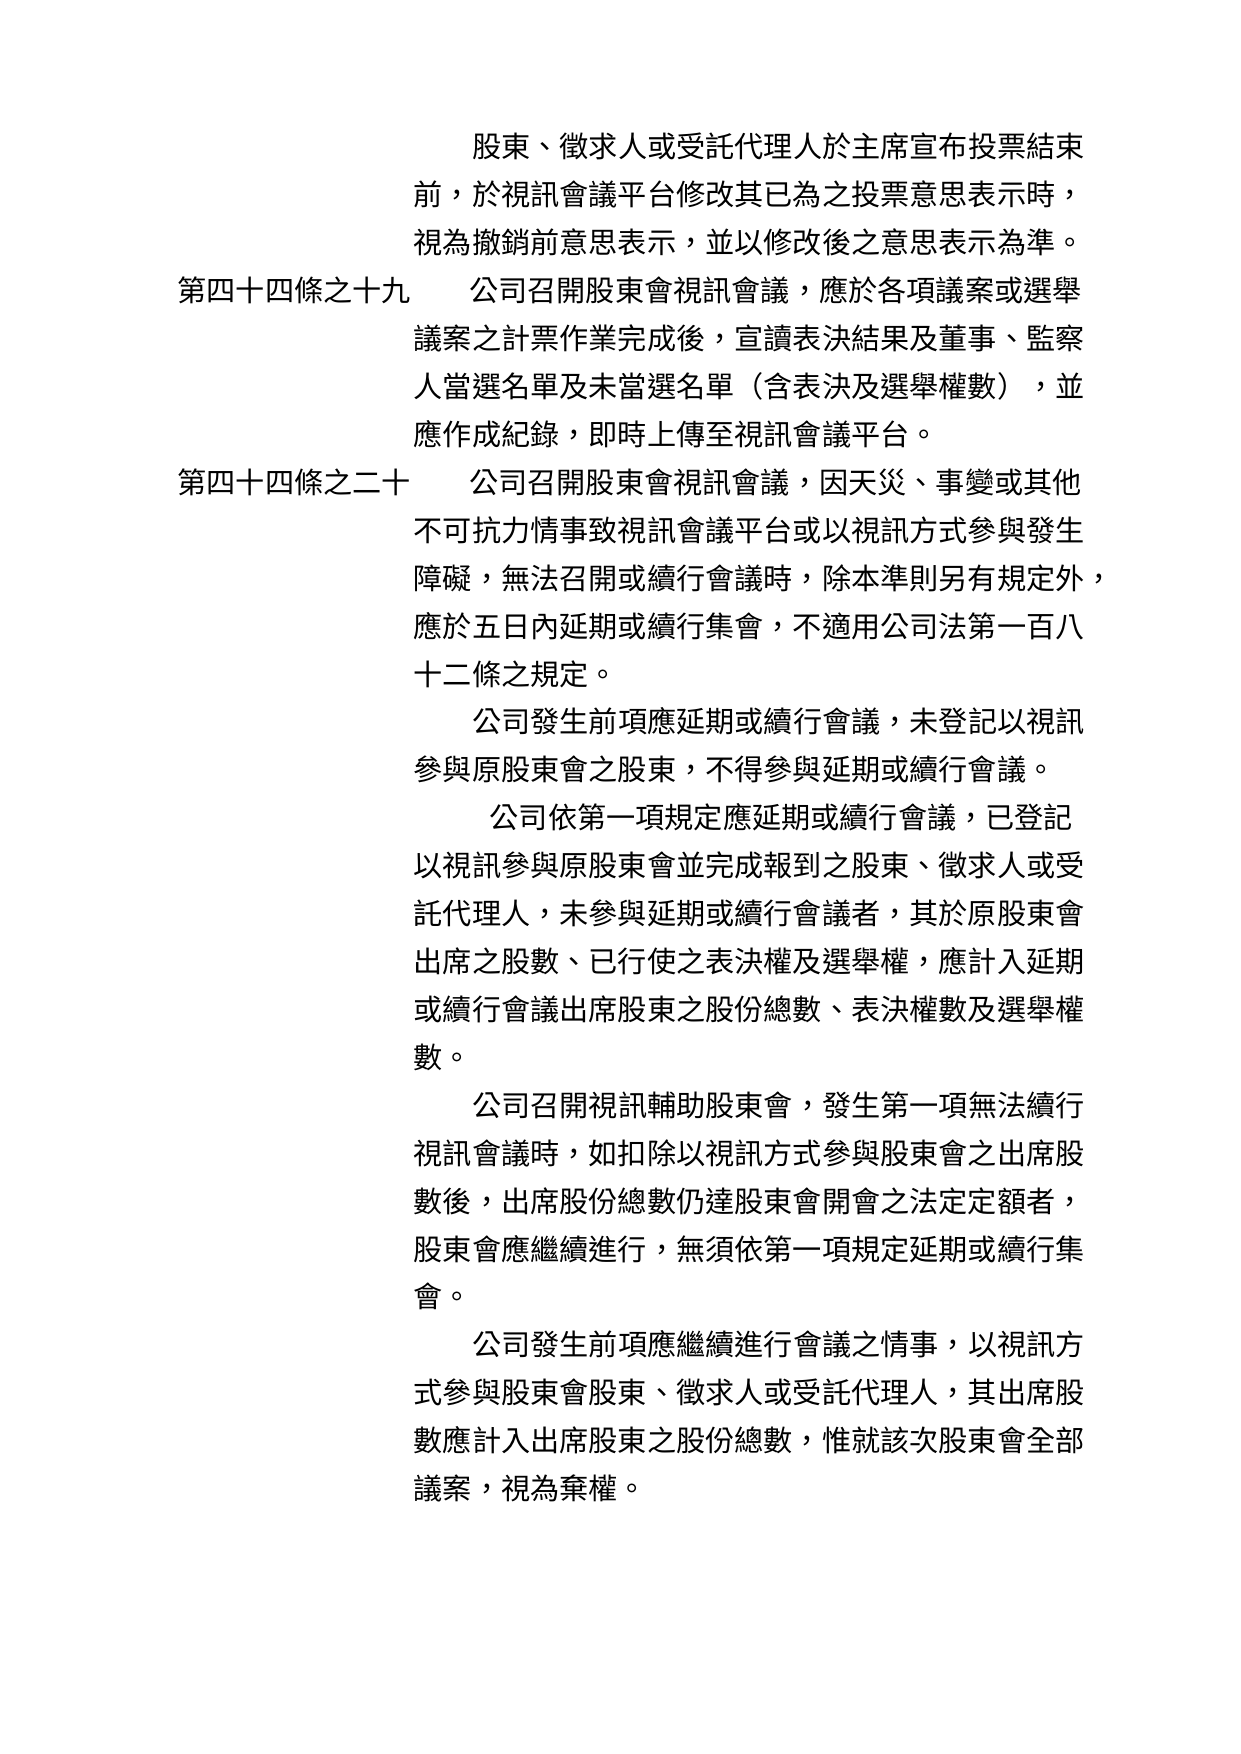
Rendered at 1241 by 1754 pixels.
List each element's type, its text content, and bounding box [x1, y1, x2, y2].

text 第四十四條之二十 公司召開股東會視訊會議，因天災、事變或其他不可抗力情事致視訊會議平台或以視訊方式參與發生障礙，無法召開或續行會議時，除本準則另有規定外，應於五日內延期或續行集會，不適用公司法第一百八十二條之規定。 [177, 455, 1092, 694]
text 公司召開視訊輔助股東會，發生第一項無法續行視訊會議時，如扣除以視訊方式參與股東會之出席股數後，出席股份總數仍達股東會開會之法定定額者，股東會應繼續進行，無須依第一項規定延期或續行集會。 [413, 1078, 1092, 1317]
text 公司依第一項規定應延期或續行會議，已登記以視訊參與原股東會並完成報到之股東、徵求人或受託代理人，未參與延期或續行會議者，其於原股東會出席之股數、已行使之表決權及選舉權，應計入延期或續行會議出席股東之股份總數、表決權數及選舉權數。 [413, 790, 1092, 1078]
text 股東、徵求人或受託代理人於主席宣布投票結束前，於視訊會議平台修改其已為之投票意思表示時，視為撤銷前意思表示，並以修改後之意思表示為準。 [413, 119, 1092, 263]
text 公司發生前項應延期或續行會議，未登記以視訊參與原股東會之股東，不得參與延期或續行會議。 [413, 694, 1092, 790]
text 公司發生前項應繼續進行會議之情事，以視訊方式參與股東會股東、徵求人或受託代理人，其出席股數應計入出席股東之股份總數，惟就該次股東會全部議案，視為棄權。 [413, 1317, 1092, 1509]
text 第四十四條之十九 公司召開股東會視訊會議，應於各項議案或選舉議案之計票作業完成後，宣讀表決結果及董事、監察人當選名單及未當選名單（含表決及選舉權數），並應作成紀錄，即時上傳至視訊會議平台。 [177, 263, 1092, 455]
